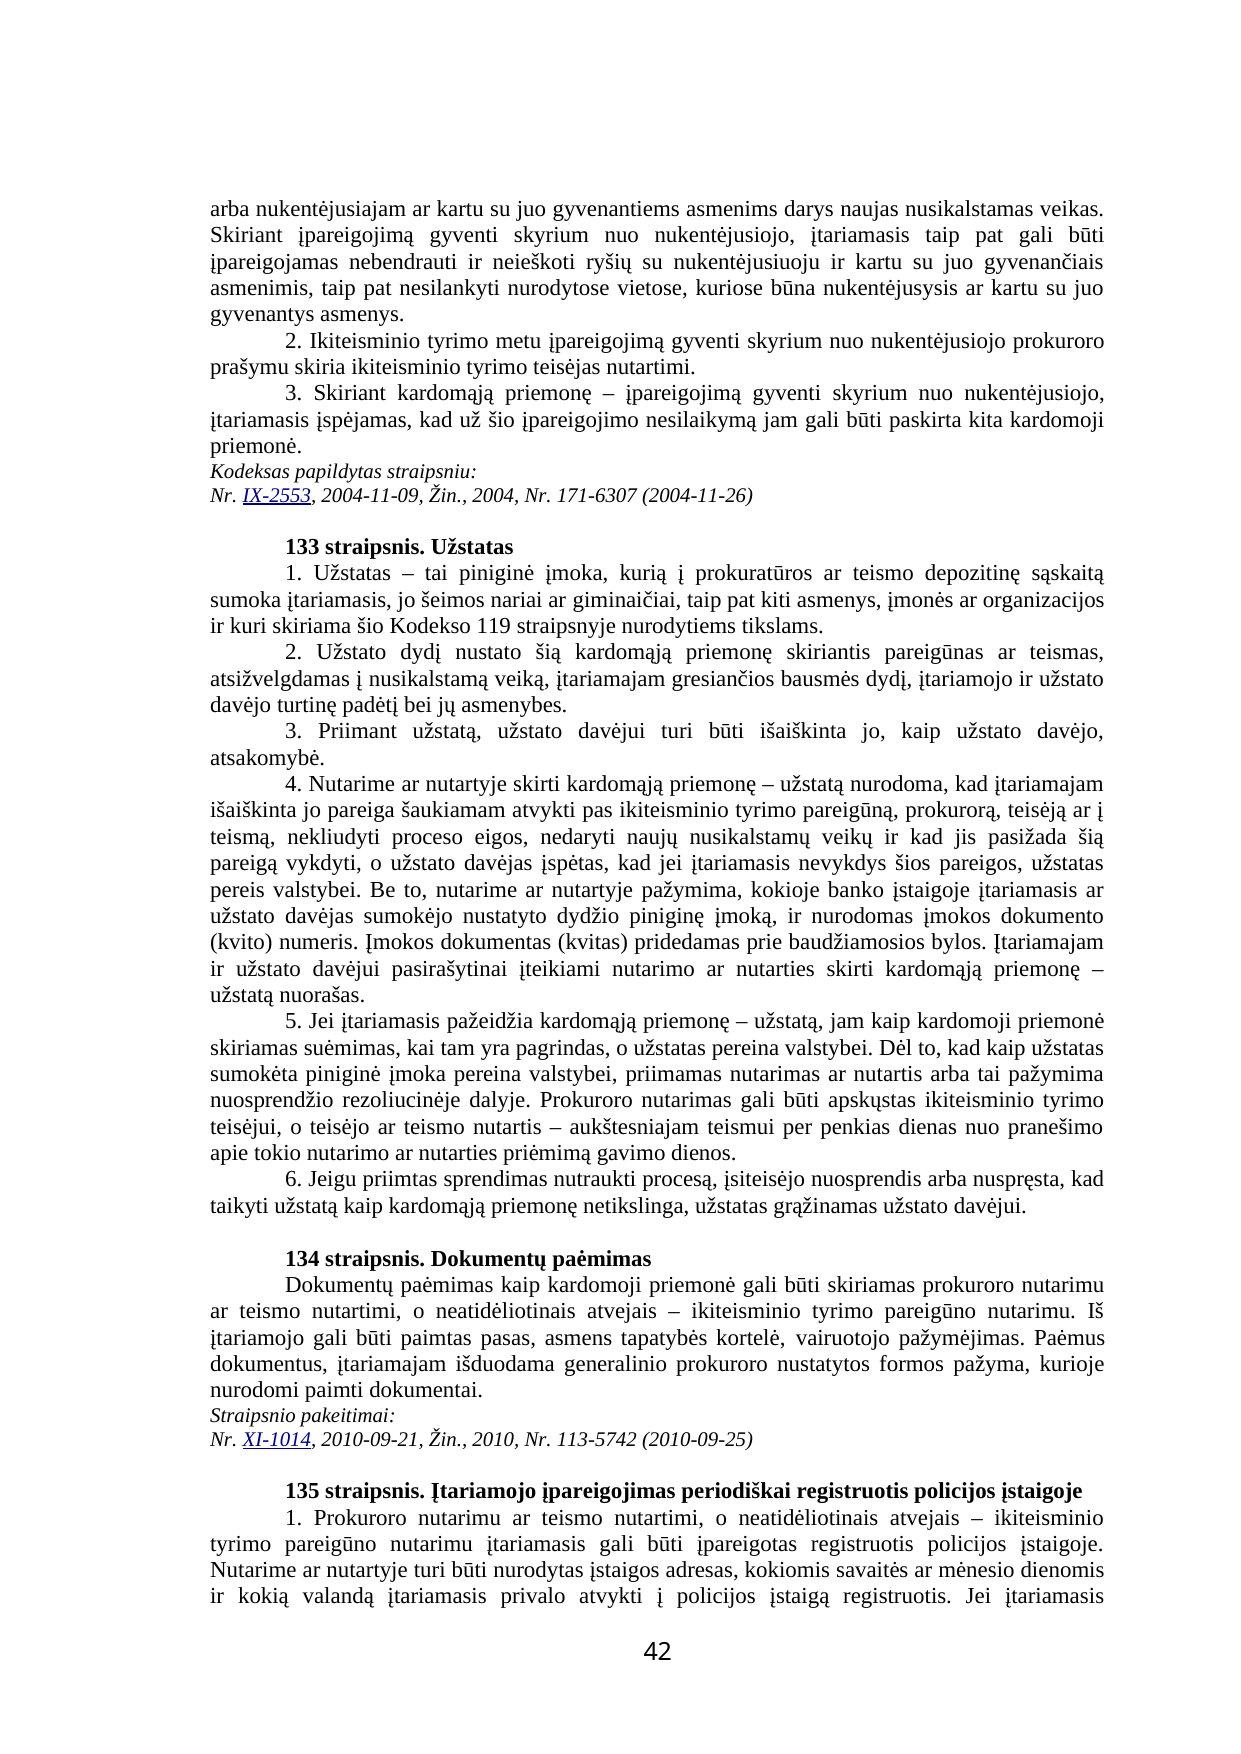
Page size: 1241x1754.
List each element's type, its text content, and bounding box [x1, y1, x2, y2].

text 3. Skiriant kardomąją priemonę – įpareigojimą gyventi skyrium nuo nukentėjusiojo, įtariamasis įspėjamas, kad už šio įpareigojimo nesilaikymą jam gali būti paskirta kita kardomoji priemonė. [210, 379, 1106, 458]
text 4. Nutarime ar nutartyje skirti kardomąją priemonę – užstatą nurodoma, kad įtariamajam išaiškinta jo pareiga šaukiamam atvykti pas ikiteisminio tyrimo pareigūną, prokurorą, teisėją ar į teismą, nekliudyti proceso eigos, nedaryti naujų nusikalstamų veikų ir kad jis pasižada šią pareigą vykdyti, o užstato davėjas įspėtas, kad jei įtariamasis nevykdys šios pareigos, užstatas pereis valstybei. Be to, nutarime ar nutartyje pažymima, kokioje banko įstaigoje įtariamasis ar užstato davėjas sumokėjo nustatyto dydžio piniginę įmoką, ir nurodomas įmokos dokumento (kvito) numeris. Įmokos dokumentas (kvitas) pridedamas prie baudžiamosios bylos. Įtariamajam ir užstato davėjui pasirašytinai įteikiami nutarimo ar nutarties skirti kardomąją priemonę – užstatą nuorašas. [210, 770, 1106, 1007]
text 1. Užstatas – tai piniginė įmoka, kurią į prokuratūros ar teismo depozitinę sąskaitą sumoka įtariamasis, jo šeimos nariai ar giminaičiai, taip pat kiti asmenys, įmonės ar organizacijos ir kuri skiriama šio Kodekso 119 straipsnyje nurodytiems tikslams. [210, 559, 1106, 638]
text Nr. IX-2553, 2004-11-09, Žin., 2004, Nr. 171-6307 (2004-11-26) [210, 483, 1106, 507]
text 134 straipsnis. Dokumentų paėmimas [210, 1244, 1106, 1271]
text 6. Jeigu priimtas sprendimas nutraukti procesą, įsiteisėjo nuosprendis arba nuspręsta, kad taikyti užstatą kaip kardomąją priemonę netikslinga, užstatas grąžinamas užstato davėjui. [210, 1166, 1106, 1218]
text 133 straipsnis. Užstatas [210, 533, 1106, 559]
text 3. Priimant užstatą, užstato davėjui turi būti išaiškinta jo, kaip užstato davėjo, atsakomybė. [210, 717, 1106, 770]
text Straipsnio pakeitimai: [210, 1403, 1106, 1427]
text 5. Jei įtariamasis pažeidžia kardomąją priemonę – užstatą, jam kaip kardomoji priemonė skiriamas suėmimas, kai tam yra pagrindas, o užstatas pereina valstybei. Dėl to, kad kaip užstatas sumokėta piniginė įmoka pereina valstybei, priimamas nutarimas ar nutartis arba tai pažymima nuosprendžio rezoliucinėje dalyje. Prokuroro nutarimas gali būti apskųstas ikiteisminio tyrimo teisėjui, o teisėjo ar teismo nutartis – aukštesniajam teismui per penkias dienas nuo pranešimo apie tokio nutarimo ar nutarties priėmimą gavimo dienos. [210, 1007, 1106, 1166]
text arba nukentėjusiajam ar kartu su juo gyvenantiems asmenims darys naujas nusikalstamas veikas. Skiriant įpareigojimą gyventi skyrium nuo nukentėjusiojo, įtariamasis taip pat gali būti įpareigojamas nebendrauti ir neieškoti ryšių su nukentėjusiuoju ir kartu su juo gyvenančiais asmenimis, taip pat nesilankyti nurodytose vietose, kuriose būna nukentėjusysis ar kartu su juo gyvenantys asmenys. [210, 195, 1106, 327]
text 2. Užstato dydį nustato šią kardomąją priemonę skiriantis pareigūnas ar teismas, atsižvelgdamas į nusikalstamą veiką, įtariamajam gresiančios bausmės dydį, įtariamojo ir užstato davėjo turtinę padėtį bei jų asmenybes. [210, 638, 1106, 717]
text 1. Prokuroro nutarimu ar teismo nutartimi, o neatidėliotinais atvejais – ikiteisminio tyrimo pareigūno nutarimu įtariamasis gali būti įpareigotas registruotis policijos įstaigoje. Nutarime ar nutartyje turi būti nurodytas įstaigos adresas, kokiomis savaitės ar mėnesio dienomis ir kokią valandą įtariamasis privalo atvykti į policijos įstaigą registruotis. Jei įtariamasis [210, 1503, 1106, 1609]
text Kodeksas papildytas straipsniu: [210, 458, 1106, 483]
text 135 straipsnis. Įtariamojo įpareigojimas periodiškai registruotis policijos įstaigoje [285, 1477, 1106, 1503]
text Dokumentų paėmimas kaip kardomoji priemonė gali būti skiriamas prokuroro nutarimu ar teismo nutartimi, o neatidėliotinais atvejais – ikiteisminio tyrimo pareigūno nutarimu. Iš įtariamojo gali būti paimtas pasas, asmens tapatybės kortelė, vairuotojo pažymėjimas. Paėmus dokumentus, įtariamajam išduodama generalinio prokuroro nustatytos formos pažyma, kurioje nurodomi paimti dokumentai. [210, 1271, 1106, 1403]
text 2. Ikiteisminio tyrimo metu įpareigojimą gyventi skyrium nuo nukentėjusiojo prokuroro prašymu skiria ikiteisminio tyrimo teisėjas nutartimi. [210, 327, 1106, 379]
text Nr. XI-1014, 2010-09-21, Žin., 2010, Nr. 113-5742 (2010-09-25) [210, 1427, 1106, 1451]
